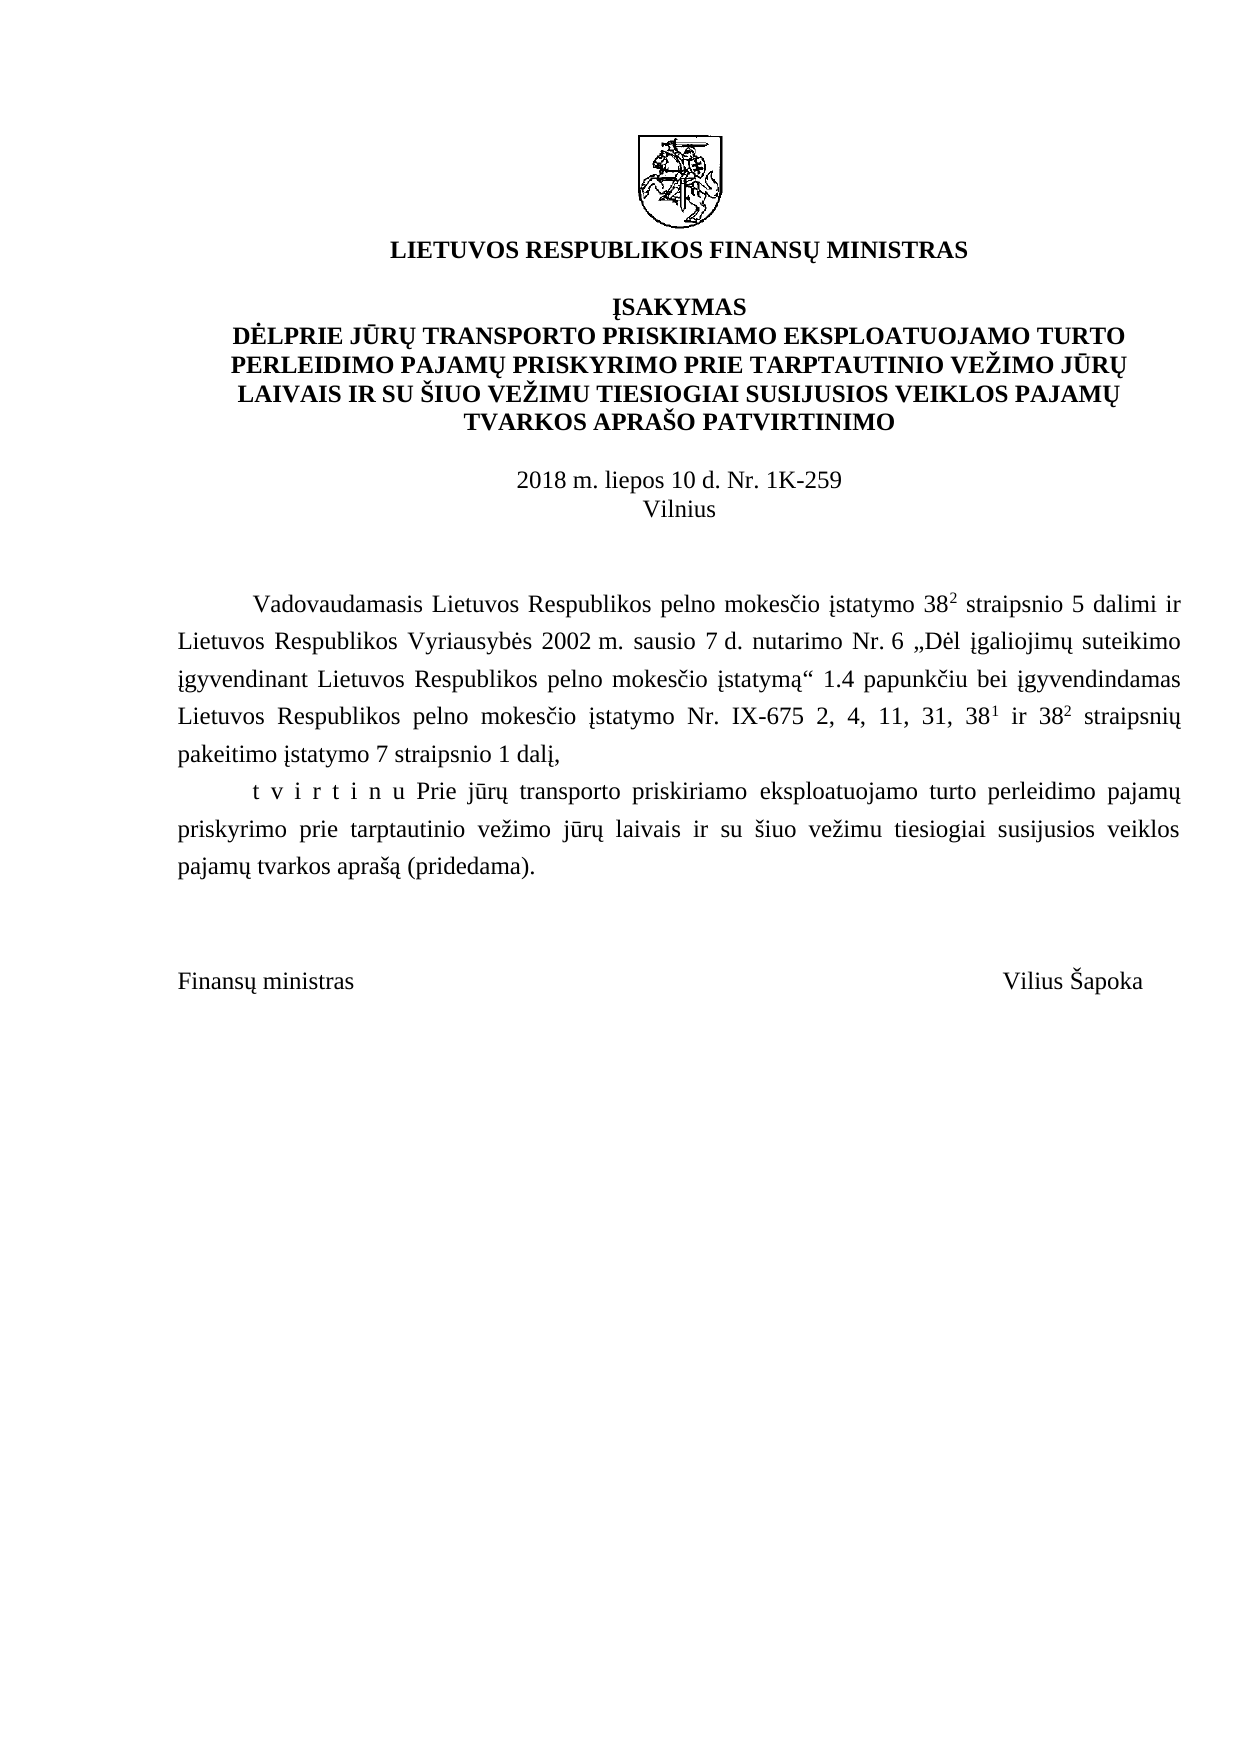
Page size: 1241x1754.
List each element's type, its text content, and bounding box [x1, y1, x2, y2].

text Vilnius [177, 494, 1181, 522]
text Vadovaudamasis Lietuvos Respublikos pelno mokesčio įstatymo 382 straipsnio 5 dalimi ir Lietuvos Respublikos Vyriausybės 2002 m. sausio 7 d. nutarimo Nr. 6 „Dėl įgaliojimų suteikimo įgyvendinant Lietuvos Respublikos pelno mokesčio įstatymą“ 1.4 papunkčiu bei įgyvendindamas Lietuvos Respublikos pelno mokesčio įstatymo Nr. IX-675 2, 4, 11, 31, 381 ir 382 straipsnių pakeitimo įstatymo 7 straipsnio 1 dalį, [177, 580, 1181, 767]
text Finansų ministras Vilius Šapoka [177, 966, 1181, 995]
text t v i r t i n u Prie jūrų transporto priskiriamo eksploatuojamo turto perleidimo pajamų priskyrimo prie tarptautinio vežimo jūrų laivais ir su šiuo vežimu tiesiogiai susijusios veiklos pajamų tvarkos aprašą (pridedama). [177, 767, 1181, 880]
text 2018 m. liepos 10 d. Nr. 1K-259 [177, 465, 1181, 494]
text LIETUVOS RESPUBLIKOS FINANSŲ MINISTRAS [177, 235, 1181, 264]
text ĮSAKYMAS [177, 292, 1181, 321]
text DĖLPRIE JŪRŲ TRANSPORTO PRISKIRIAMO EKSPLOATUOJAMO TURTO PERLEIDIMO PAJAMŲ PRISKYRIMO PRIE TARPTAUTINIO VEŽIMO JŪRŲ LAIVAIS IR SU ŠIUO VEŽIMU TIESIOGIAI SUSIJUSIOS VEIKLOS PAJAMŲ TVARKOS APRAŠO PATVIRTINIMO [177, 321, 1181, 436]
